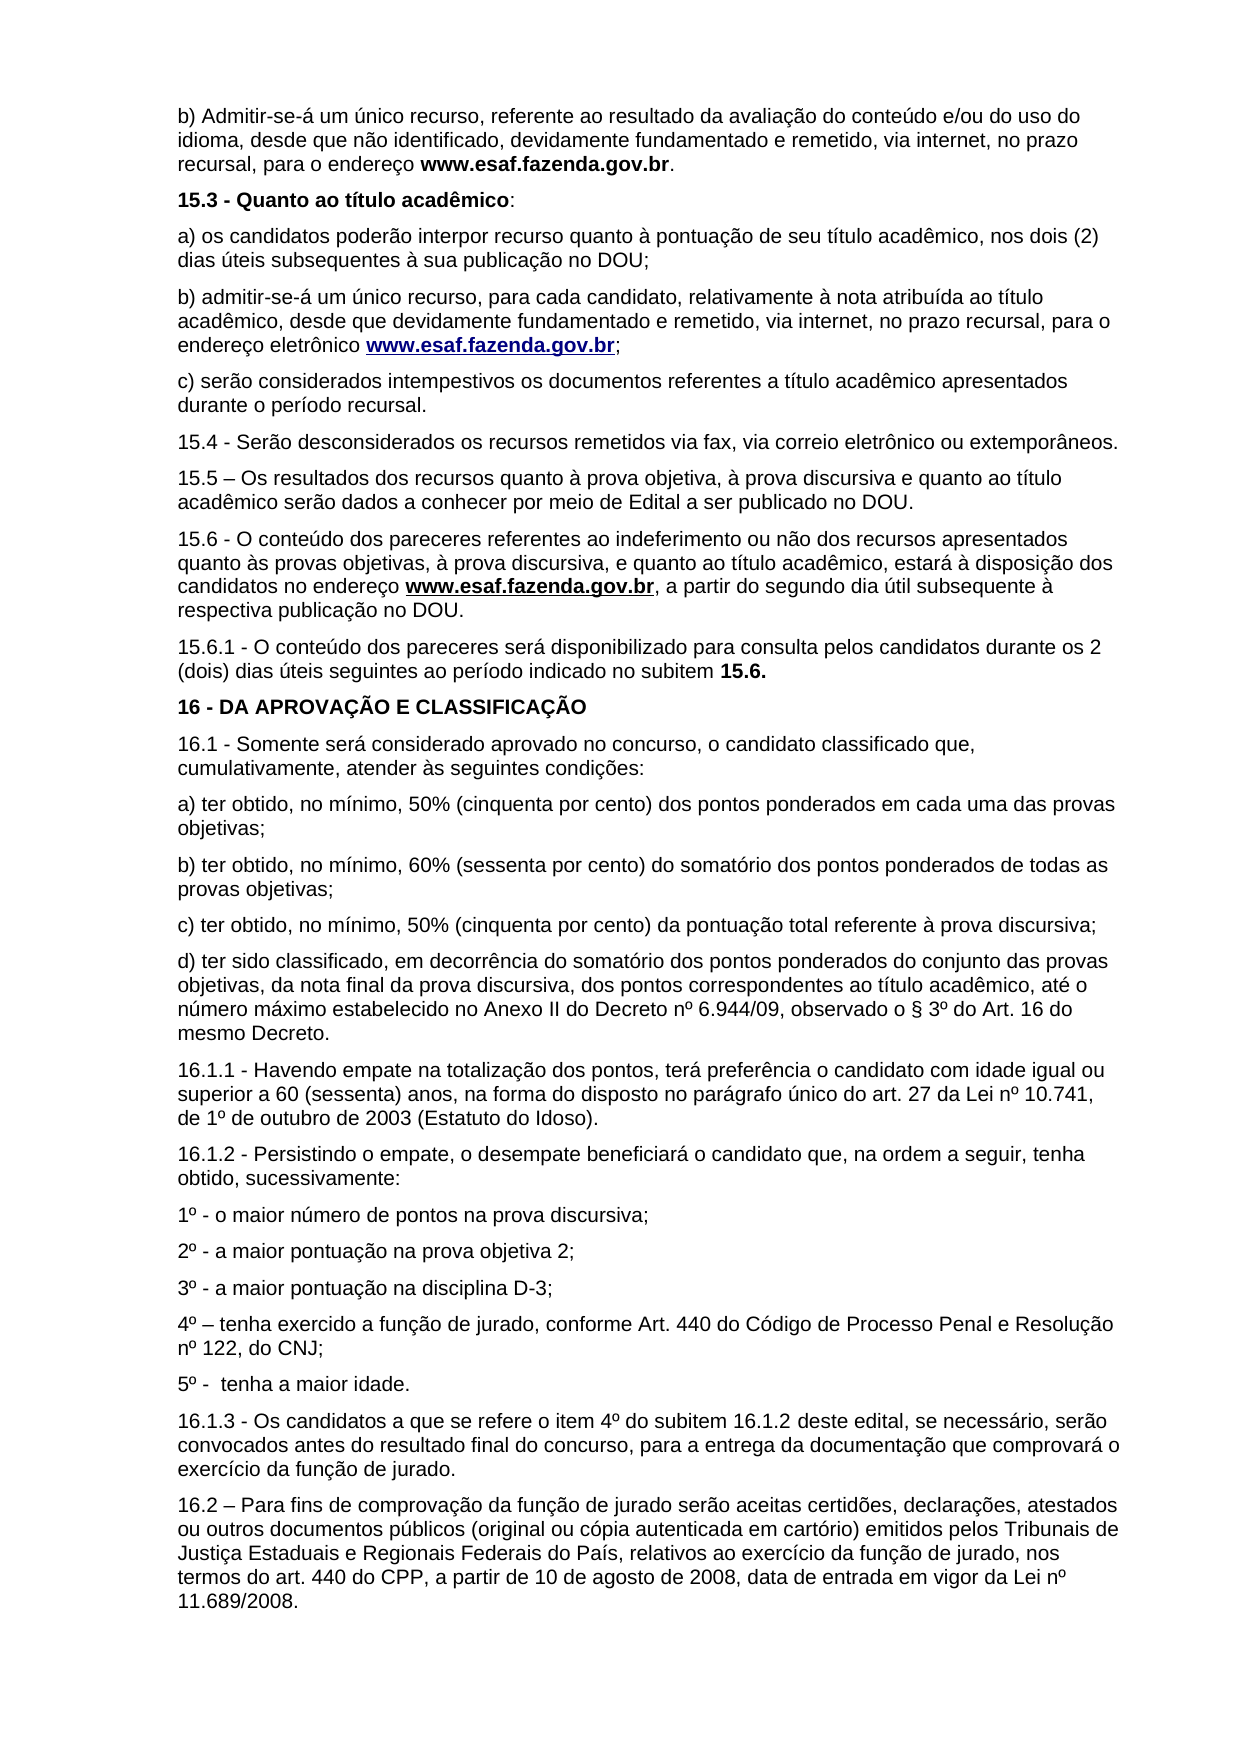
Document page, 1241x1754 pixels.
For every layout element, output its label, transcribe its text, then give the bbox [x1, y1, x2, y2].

text a) ter obtido, no mínimo, 50% (cinquenta por cento) dos pontos ponderados em cada uma das provas objetivas; [177, 792, 1122, 840]
text b) Admitir-se-á um único recurso, referente ao resultado da avaliação do conteúdo e/ou do uso do idioma, desde que não identificado, devidamente fundamentado e remetido, via internet, no prazo recursal, para o endereço www.esaf.fazenda.gov.br. [177, 103, 1122, 175]
text 1º - o maior número de pontos na prova discursiva; [177, 1202, 1122, 1226]
text 15.3 - Quanto ao título acadêmico: [177, 188, 1122, 212]
text 16.2 – Para fins de comprovação da função de jurado serão aceitas certidões, declarações, atestados ou outros documentos públicos (original ou cópia autenticada em cartório) emitidos pelos Tribunais de Justiça Estaduais e Regionais Federais do País, relativos ao exercício da função de jurado, nos termos do art. 440 do CPP, a partir de 10 de agosto de 2008, data de entrada em vigor da Lei nº 11.689/2008. [177, 1493, 1122, 1613]
text 16.1.1 - Havendo empate na totalização dos pontos, terá preferência o candidato com idade igual ou superior a 60 (sessenta) anos, na forma do disposto no parágrafo único do art. 27 da Lei nº 10.741, de 1º de outubro de 2003 (Estatuto do Idoso). [177, 1058, 1122, 1129]
text 4º – tenha exercido a função de jurado, conforme Art. 440 do Código de Processo Penal e Resolução nº 122, do CNJ; [177, 1312, 1122, 1360]
text b) admitir-se-á um único recurso, para cada candidato, relativamente à nota atribuída ao título acadêmico, desde que devidamente fundamentado e remetido, via internet, no prazo recursal, para o endereço eletrônico www.esaf.fazenda.gov.br; [177, 285, 1122, 357]
text 3º - a maior pontuação na disciplina D-3; [177, 1275, 1122, 1299]
text 15.5 – Os resultados dos recursos quanto à prova objetiva, à prova discursiva e quanto ao título acadêmico serão dados a conhecer por meio de Edital a ser publicado no DOU. [177, 466, 1122, 514]
text c) ter obtido, no mínimo, 50% (cinquenta por cento) da pontuação total referente à prova discursiva; [177, 913, 1122, 937]
text d) ter sido classificado, em decorrência do somatório dos pontos ponderados do conjunto das provas objetivas, da nota final da prova discursiva, dos pontos correspondentes ao título acadêmico, até o número máximo estabelecido no Anexo II do Decreto nº 6.944/09, observado o § 3º do Art. 16 do mesmo Decreto. [177, 949, 1122, 1045]
text 15.6.1 - O conteúdo dos pareceres será disponibilizado para consulta pelos candidatos durante os 2 (dois) dias úteis seguintes ao período indicado no subitem 15.6. [177, 635, 1122, 683]
subtitle 16 - DA APROVAÇÃO E CLASSIFICAÇÃO [177, 695, 1122, 719]
text c) serão considerados intempestivos os documentos referentes a título acadêmico apresentados durante o período recursal. [177, 369, 1122, 417]
text a) os candidatos poderão interpor recurso quanto à pontuação de seu título acadêmico, nos dois (2) dias úteis subsequentes à sua publicação no DOU; [177, 224, 1122, 272]
text 16.1.2 - Persistindo o empate, o desempate beneficiará o candidato que, na ordem a seguir, tenha obtido, sucessivamente: [177, 1142, 1122, 1190]
text 2º - a maior pontuação na prova objetiva 2; [177, 1239, 1122, 1263]
text 16.1.3 - Os candidatos a que se refere o item 4º do subitem 16.1.2 deste edital, se necessário, serão convocados antes do resultado final do concurso, para a entrega da documentação que comprovará o exercício da função de jurado. [177, 1409, 1122, 1481]
text 5º - tenha a maior idade. [177, 1372, 1122, 1396]
text b) ter obtido, no mínimo, 60% (sessenta por cento) do somatório dos pontos ponderados de todas as provas objetivas; [177, 852, 1122, 900]
text 15.6 - O conteúdo dos pareceres referentes ao indeferimento ou não dos recursos apresentados quanto às provas objetivas, à prova discursiva, e quanto ao título acadêmico, estará à disposição dos candidatos no endereço www.esaf.fazenda.gov.br, a partir do segundo dia útil subsequente à respectiva publicação no DOU. [177, 526, 1122, 622]
text 16.1 - Somente será considerado aprovado no concurso, o candidato classificado que, cumulativamente, atender às seguintes condições: [177, 732, 1122, 779]
text 15.4 - Serão desconsiderados os recursos remetidos via fax, via correio eletrônico ou extemporâneos. [177, 429, 1122, 453]
